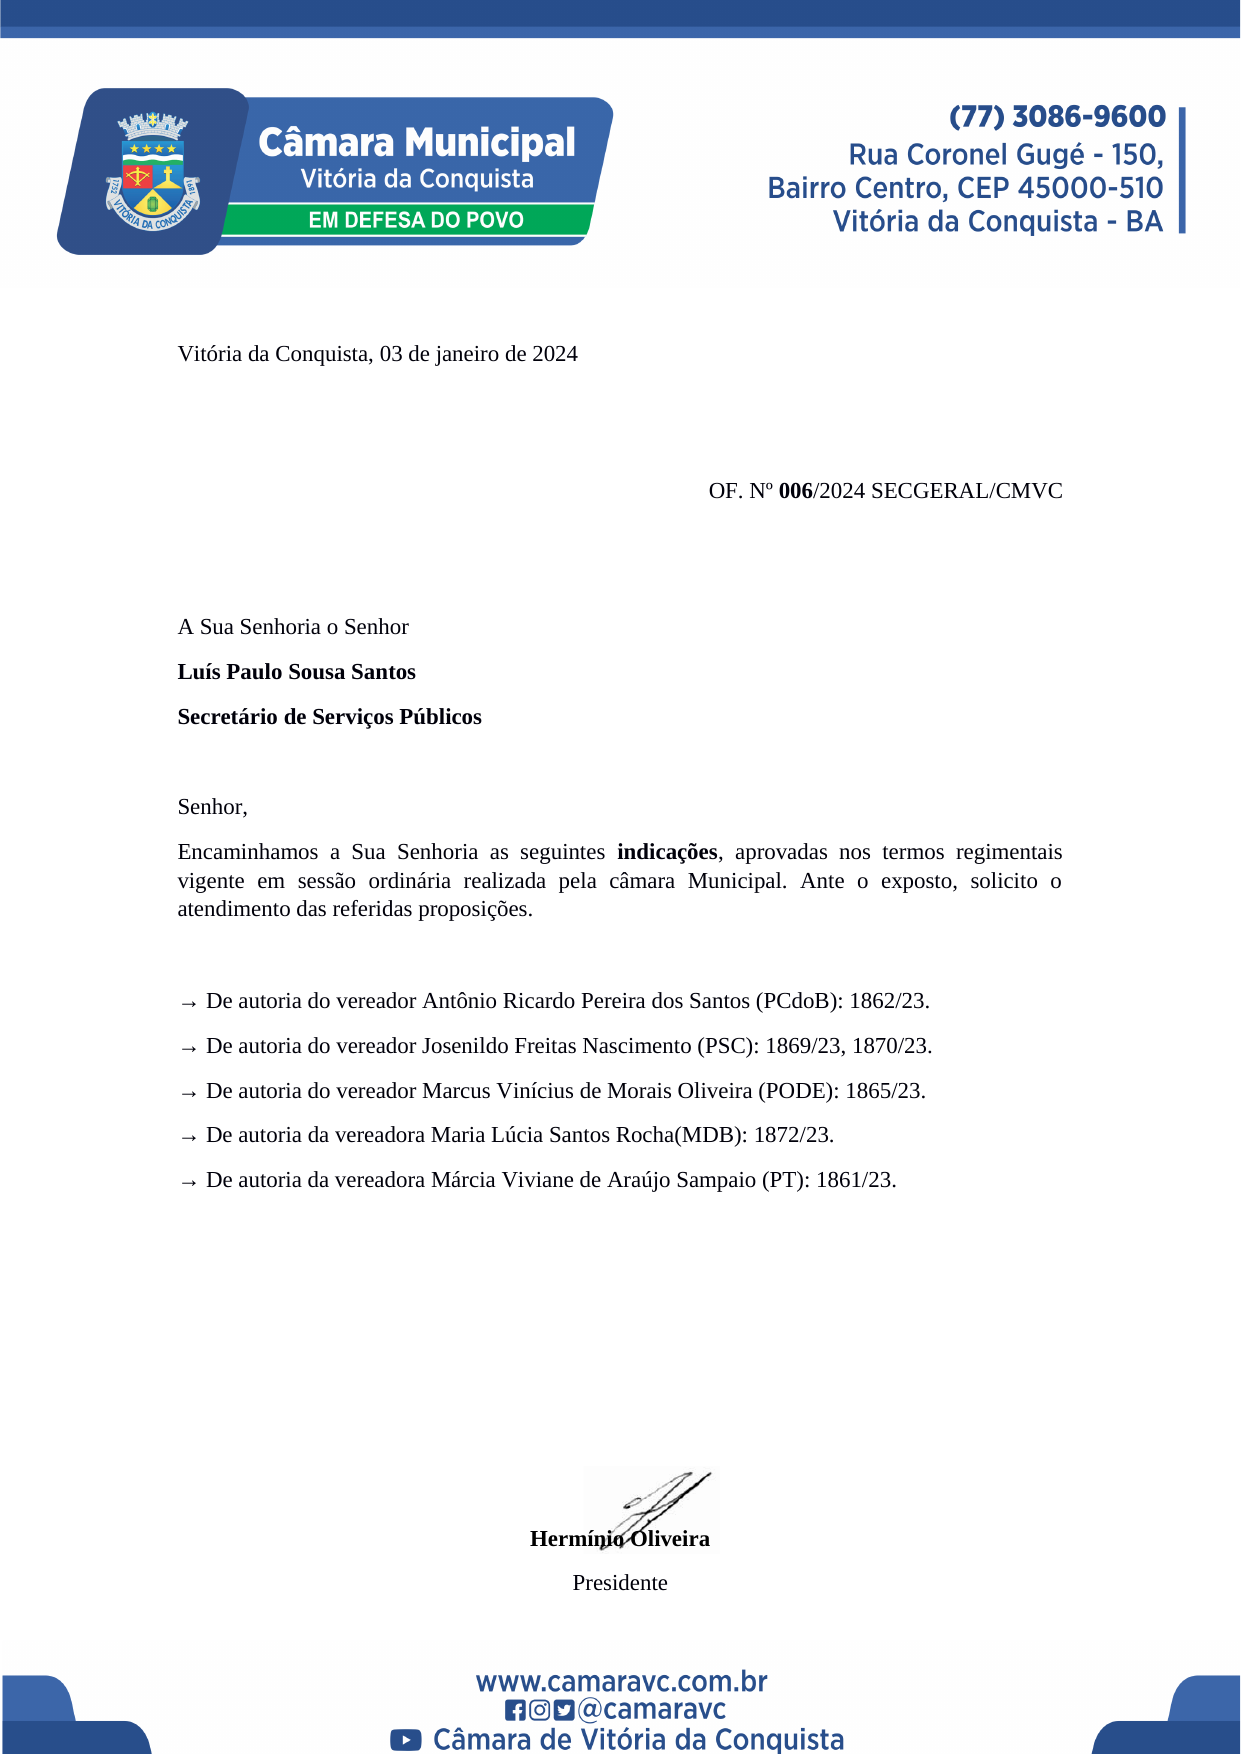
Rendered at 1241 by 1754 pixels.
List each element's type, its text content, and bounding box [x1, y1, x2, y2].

text Senhor, [177, 793, 1063, 819]
text Luís Paulo Sousa Santos [177, 658, 1063, 684]
picture [0, 0, 1241, 288]
picture [583, 1466, 721, 1525]
text → De autoria do vereador Antônio Ricardo Pereira dos Santos (PCdoB): 1862/23. [177, 987, 1063, 1013]
text Vitória da Conquista, 03 de janeiro de 2024 [177, 340, 1063, 367]
text → De autoria do vereador Marcus Vinícius de Morais Oliveira (PODE): 1865/23. [177, 1077, 1063, 1103]
text Presidente [177, 1569, 1063, 1596]
picture [2, 1640, 1241, 1754]
text A Sua Senhoria o Senhor [177, 613, 1063, 639]
text → De autoria da vereadora Márcia Viviane de Araújo Sampaio (PT): 1861/23. [177, 1166, 1063, 1193]
text OF. Nº 006/2024 SECGERAL/CMVC [177, 477, 1063, 504]
text Secretário de Serviços Públicos [177, 703, 1063, 729]
text → De autoria do vereador Josenildo Freitas Nascimento (PSC): 1869/23, 1870/23. [177, 1032, 1063, 1058]
text → De autoria da vereadora Maria Lúcia Santos Rocha(MDB): 1872/23. [177, 1122, 1063, 1148]
text Hermínio Oliveira [177, 1525, 1063, 1551]
text Encaminhamos a Sua Senhoria as seguintes indicações, aprovadas nos termos regimentais vigente em sessão ordinária realizada pela câmara Municipal. Ante o exposto, solicito o atendimento das referidas proposições. [177, 838, 1063, 922]
